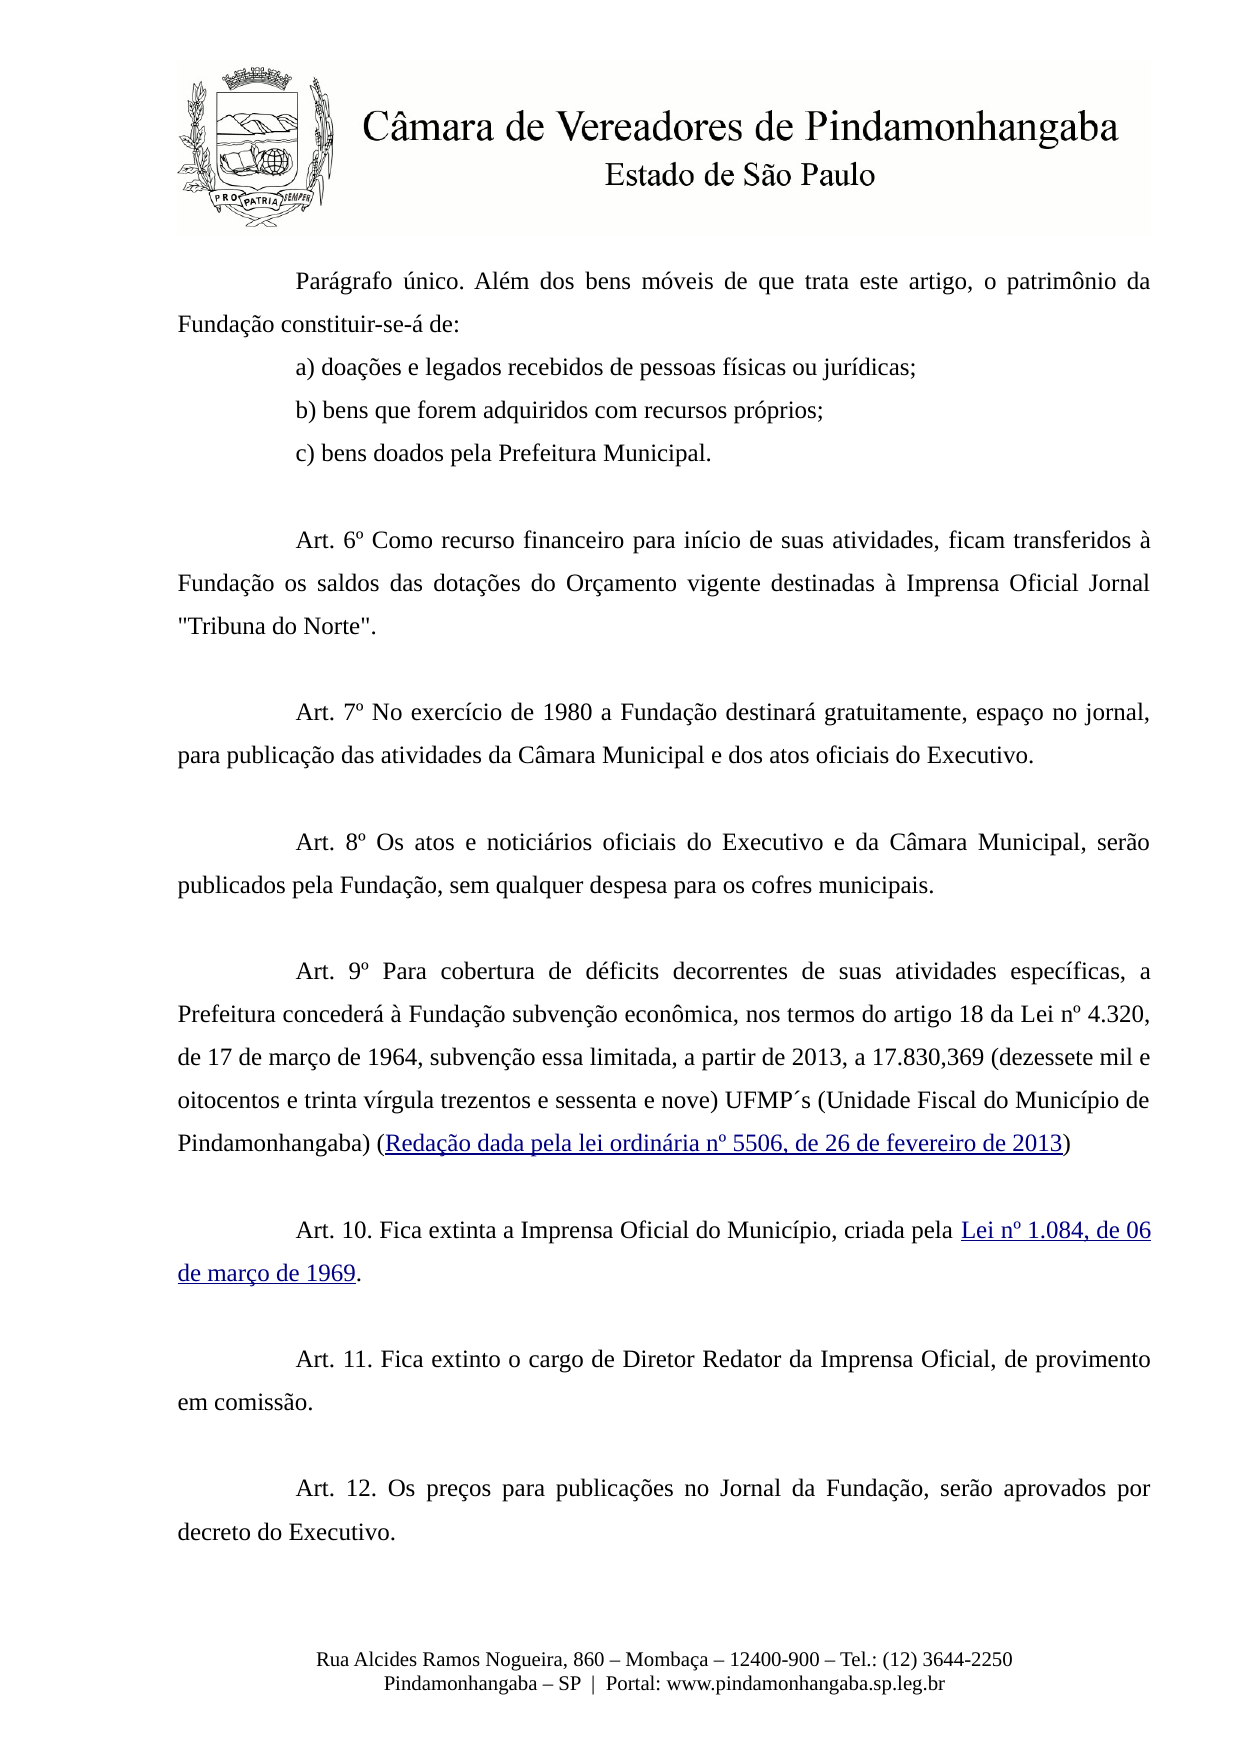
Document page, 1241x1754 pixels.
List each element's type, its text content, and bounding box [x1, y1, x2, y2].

text Art. 6º Como recurso financeiro para início de suas atividades, ficam transferidos à Fundação os saldos das dotações do Orçamento vigente destinadas à Imprensa Oficial Jornal "Tribuna do Norte". [177, 525, 1152, 640]
text Art. 10. Fica extinta a Imprensa Oficial do Município, criada pela Lei nº 1.084, de 06 de março de 1969. [177, 1215, 1152, 1287]
text Art. 9º Para cobertura de déficits decorrentes de suas atividades específicas, a Prefeitura concederá à Fundação subvenção econômica, nos termos do artigo 18 da Lei nº 4.320, de 17 de março de 1964, subvenção essa limitada, a partir de 2013, a 17.830,369 (dezessete mil e oitocentos e trinta vírgula trezentos e sessenta e nove) UFMP´s (Unidade Fiscal do Município de Pindamonhangaba) (Redação dada pela lei ordinária nº 5506, de 26 de fevereiro de 2013) [177, 956, 1152, 1157]
text a) doações e legados recebidos de pessoas físicas ou jurídicas; [177, 352, 1152, 381]
text Parágrafo único. Além dos bens móveis de que trata este artigo, o patrimônio da Fundação constituir-se-á de: [177, 266, 1152, 338]
text Art. 7º No exercício de 1980 a Fundação destinará gratuitamente, espaço no jornal, para publicação das atividades da Câmara Municipal e dos atos oficiais do Executivo. [177, 697, 1152, 769]
text c) bens doados pela Prefeitura Municipal. [177, 438, 1152, 467]
text Art. 8º Os atos e noticiários oficiais do Executivo e da Câmara Municipal, serão publicados pela Fundação, sem qualquer despesa para os cofres municipais. [177, 827, 1152, 898]
text b) bens que forem adquiridos com recursos próprios; [177, 395, 1152, 424]
text Art. 12. Os preços para publicações no Jornal da Fundação, serão aprovados por decreto do Executivo. [177, 1473, 1152, 1545]
picture [177, 59, 1152, 236]
text Art. 11. Fica extinto o cargo de Diretor Redator da Imprensa Oficial, de provimento em comissão. [177, 1344, 1152, 1416]
